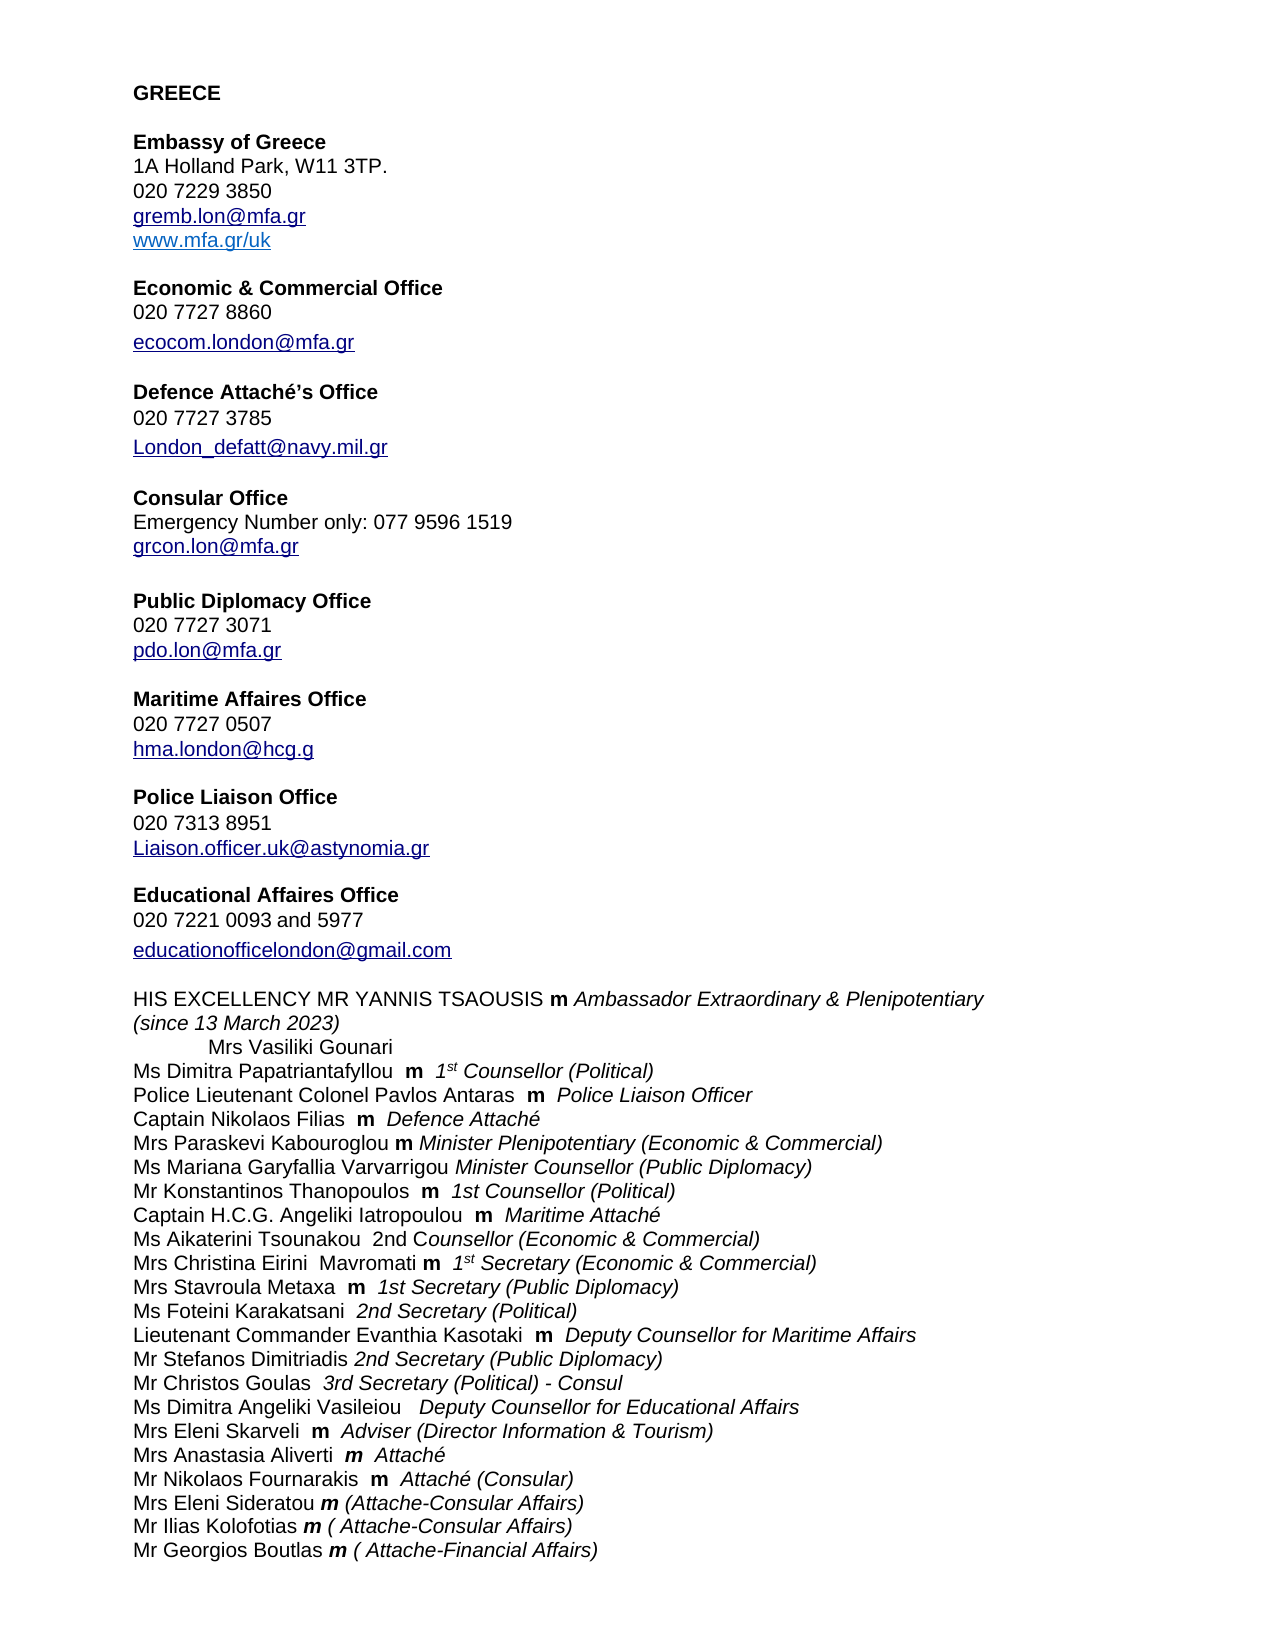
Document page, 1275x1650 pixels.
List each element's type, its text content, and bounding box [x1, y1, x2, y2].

text 020 7313 8951 [133, 810, 1181, 835]
text Mrs Eleni Sideratou m (Attache-Consular Affairs) [133, 1490, 1181, 1514]
text Police Lieutenant Colonel Pavlos Antaras m Police Liaison Officer [133, 1083, 1181, 1107]
text Mrs Stavroula Metaxa m 1st Secretary (Public Diplomacy) [133, 1275, 1181, 1299]
text Educational Affaires Office [133, 883, 1181, 907]
text 020 7727 8860 [133, 299, 1181, 325]
text Ms Foteini Karakatsani 2nd Secretary (Political) [133, 1299, 1181, 1323]
text Mr Nikolaos Fournarakis m Attaché (Consular) [133, 1466, 1181, 1490]
text 1A Holland Park, W11 3TP. [133, 154, 1181, 178]
text Emergency Number only: 077 9596 1519 [133, 510, 1181, 534]
text gremb.lon@mfa.gr [133, 204, 1181, 228]
text Public Diplomacy Office [133, 588, 1181, 612]
text grcon.lon@mfa.gr [133, 534, 1181, 558]
text Defence Attaché’s Office [133, 379, 1181, 405]
text Ms Dimitra Papatriantafyllou m 1st Counsellor (Political) [133, 1059, 1181, 1083]
text Mrs Christina Eirini Mavromati m 1st Secretary (Economic & Commercial) [133, 1251, 1181, 1275]
text Maritime Affaires Office [133, 686, 1181, 711]
text www.mfa.gr/uk [133, 228, 1181, 252]
text hma.london@hcg.g [133, 737, 1181, 761]
text Captain Nikolaos Filias m Defence Attaché [133, 1107, 1181, 1131]
text Economic & Commercial Office [133, 276, 1181, 299]
text Ms Aikaterini Tsounakou 2nd Counsellor (Economic & Commercial) [133, 1227, 1181, 1251]
text Mr Georgios Boutlas m ( Attache-Financial Affairs) [133, 1538, 1181, 1562]
text 020 7727 3071 [133, 612, 1181, 638]
text ecocom.london@mfa.gr [133, 325, 1181, 355]
text Mrs Eleni Skarveli m Adviser (Director Information & Tourism) [133, 1418, 1181, 1442]
text Embassy of Greece [133, 129, 1181, 154]
text Captain H.C.G. Angeliki Iatropoulou m Maritime Attaché [133, 1203, 1181, 1227]
text Police Liaison Office [133, 784, 1181, 810]
text Ms Dimitra Angeliki Vasileiou Deputy Counsellor for Educational Affairs [133, 1394, 1181, 1418]
text Mrs Vasiliki Gounari [133, 1035, 1181, 1059]
subtitle GREECE [133, 81, 1181, 105]
text (since 13 March 2023) [133, 1011, 1181, 1035]
text Mr Ilias Kolofotias m ( Attache-Consular Affairs) [133, 1514, 1181, 1538]
text pdo.lon@mfa.gr [133, 638, 1181, 662]
text educationofficelondon@gmail.com [133, 933, 1181, 963]
text Consular Office [133, 485, 1181, 510]
text Liaison.officer.uk@astynomia.gr [133, 835, 1181, 859]
text Mrs Anastasia Aliverti m Attaché [133, 1442, 1181, 1466]
text 020 7229 3850 [133, 178, 1181, 204]
text 020 7727 0507 [133, 711, 1181, 737]
text Mr Christos Goulas 3rd Secretary (Political) - Consul [133, 1371, 1181, 1394]
text Mr Konstantinos Thanopoulos m 1st Counsellor (Political) [133, 1179, 1181, 1203]
text HIS EXCELLENCY MR YANNIS TSAOUSIS m Ambassador Extraordinary & Plenipotentiary [133, 987, 1181, 1011]
text Lieutenant Commander Evanthia Kasotaki m Deputy Counsellor for Maritime Affairs [133, 1323, 1181, 1347]
text Ms Mariana Garyfallia Varvarrigou Minister Counsellor (Public Diplomacy) [133, 1155, 1181, 1179]
text Mr Stefanos Dimitriadis 2nd Secretary (Public Diplomacy) [133, 1347, 1181, 1371]
text Mrs Paraskevi Kabouroglou m Minister Plenipotentiary (Economic & Commercial) [133, 1131, 1181, 1155]
text London_defatt@navy.mil.gr [133, 430, 1181, 461]
text 020 7221 0093 and 5977 [133, 907, 1181, 933]
text 020 7727 3785 [133, 405, 1181, 430]
